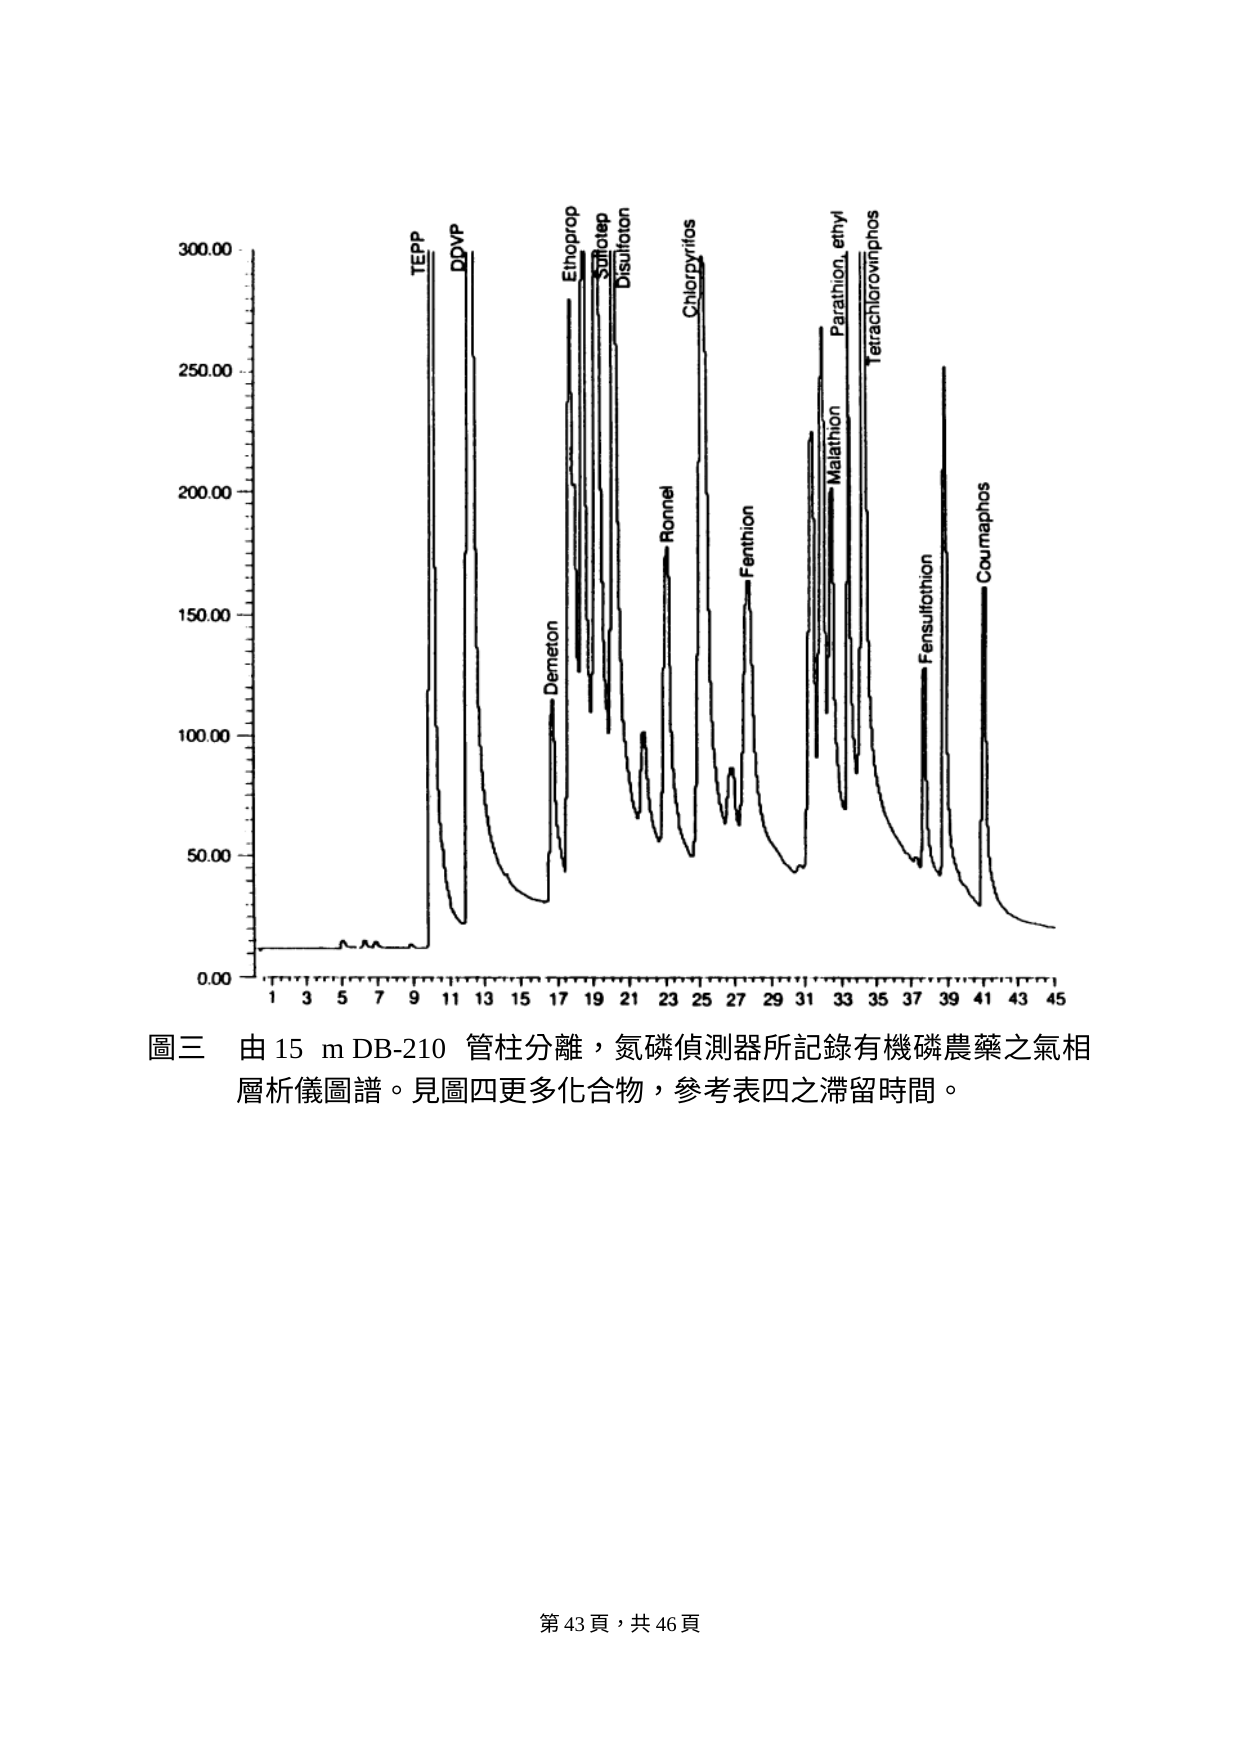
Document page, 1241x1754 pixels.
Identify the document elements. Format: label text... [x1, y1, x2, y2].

text 圖三 由15 m DB-210 管柱分離，氮磷偵測器所記錄有機磷農藥之氣相層析儀圖譜。見圖四更多化合物，參考表四之滯留時間。 [148, 1025, 1092, 1110]
picture [147, 202, 1093, 1025]
